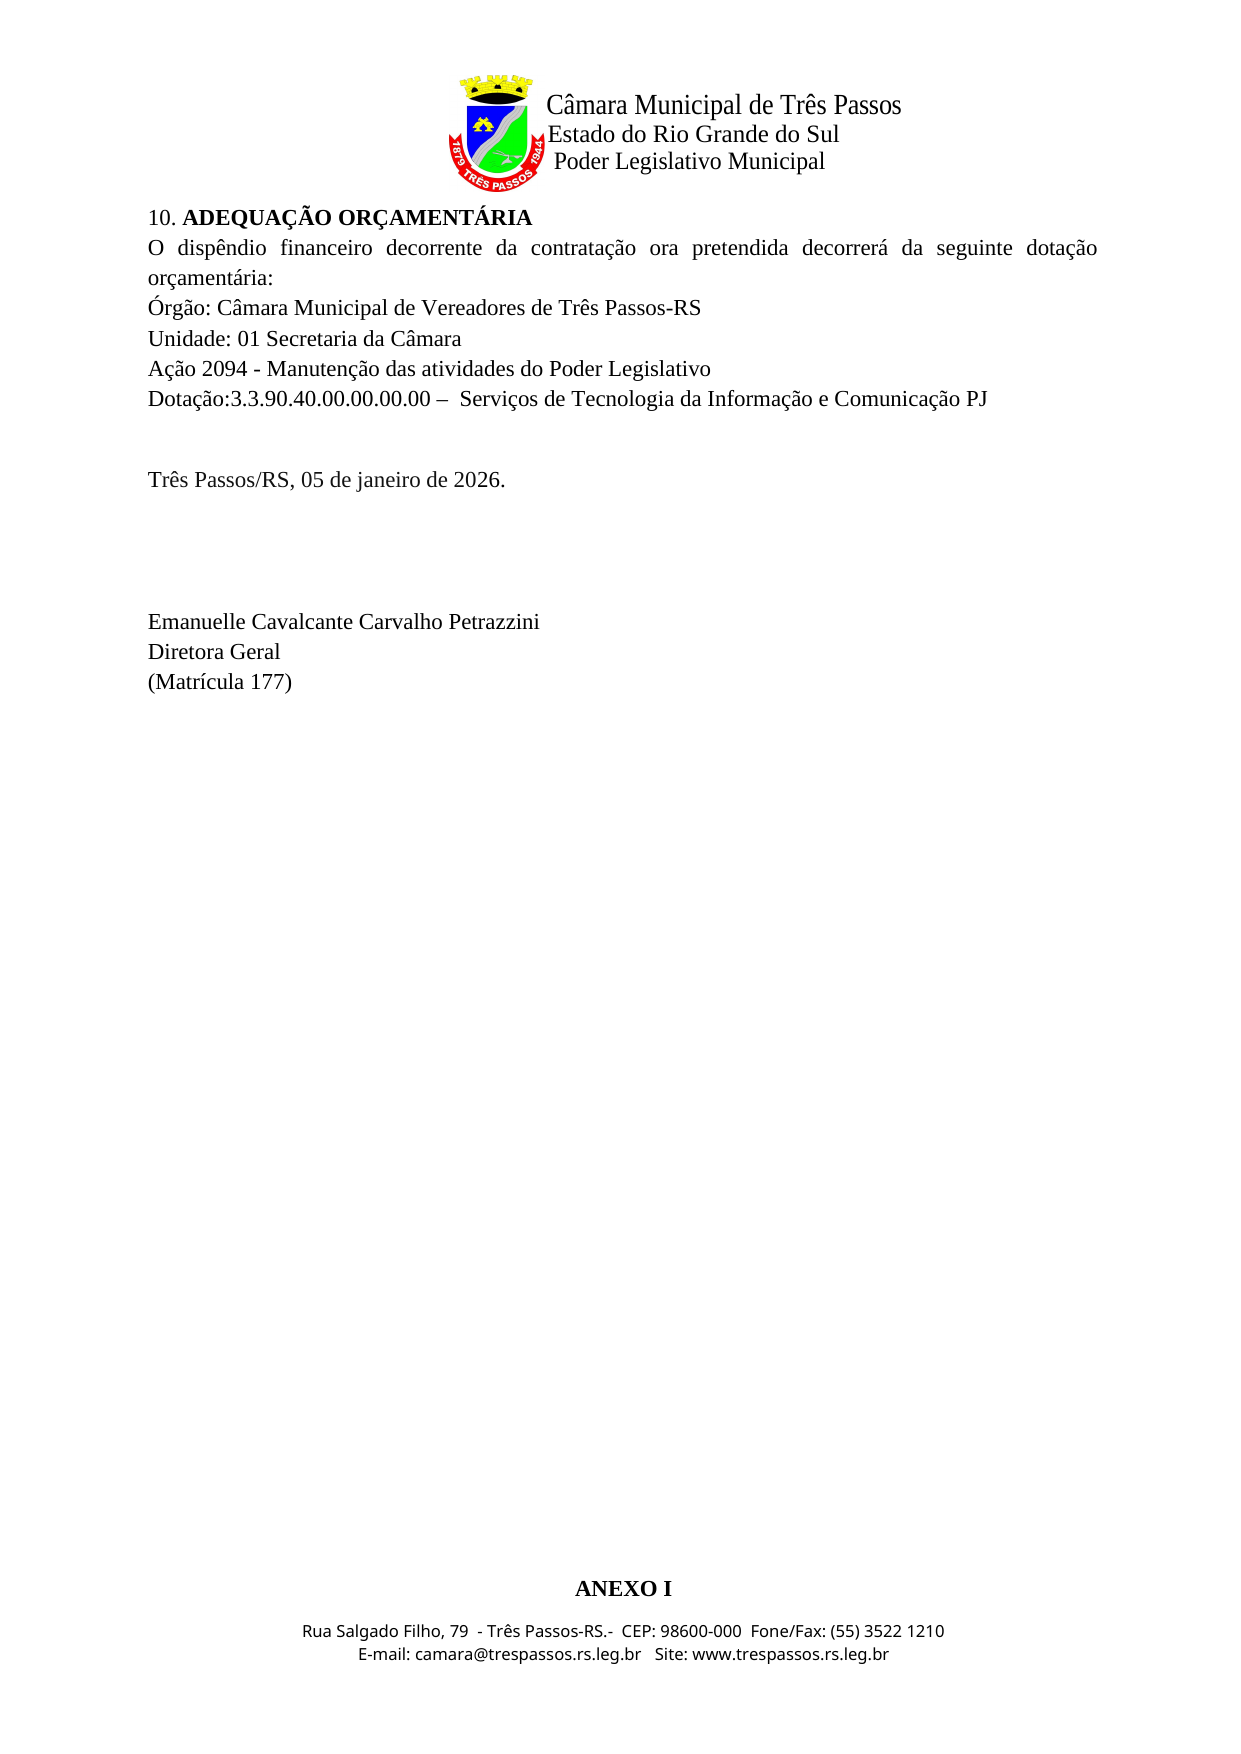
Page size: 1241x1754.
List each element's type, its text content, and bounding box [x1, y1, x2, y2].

text ANEXO I [148, 1574, 1099, 1601]
list Unidade: 01 Secretaria da Câmara [148, 324, 1099, 351]
picture [449, 75, 545, 192]
list Dotação:3.3.90.40.00.00.00.00 – Serviços de Tecnologia da Informação e Comunicação PJ [148, 385, 1099, 411]
text Emanuelle Cavalcante Carvalho Petrazzini [148, 608, 1099, 634]
list Órgão: Câmara Municipal de Vereadores de Três Passos-RS [148, 294, 1099, 321]
text (Matrícula 177) [148, 668, 1099, 695]
list Três Passos/RS, 05 de janeiro de 2026. [148, 466, 1099, 493]
list 10. ADEQUAÇÃO ORÇAMENTÁRIA [148, 204, 1099, 230]
list Ação 2094 - Manutenção das atividades do Poder Legislativo [148, 355, 1099, 381]
text Diretora Geral [148, 638, 1099, 664]
list O dispêndio financeiro decorrente da contratação ora pretendida decorrerá da seguinte dotação orçamentária: [148, 234, 1099, 291]
